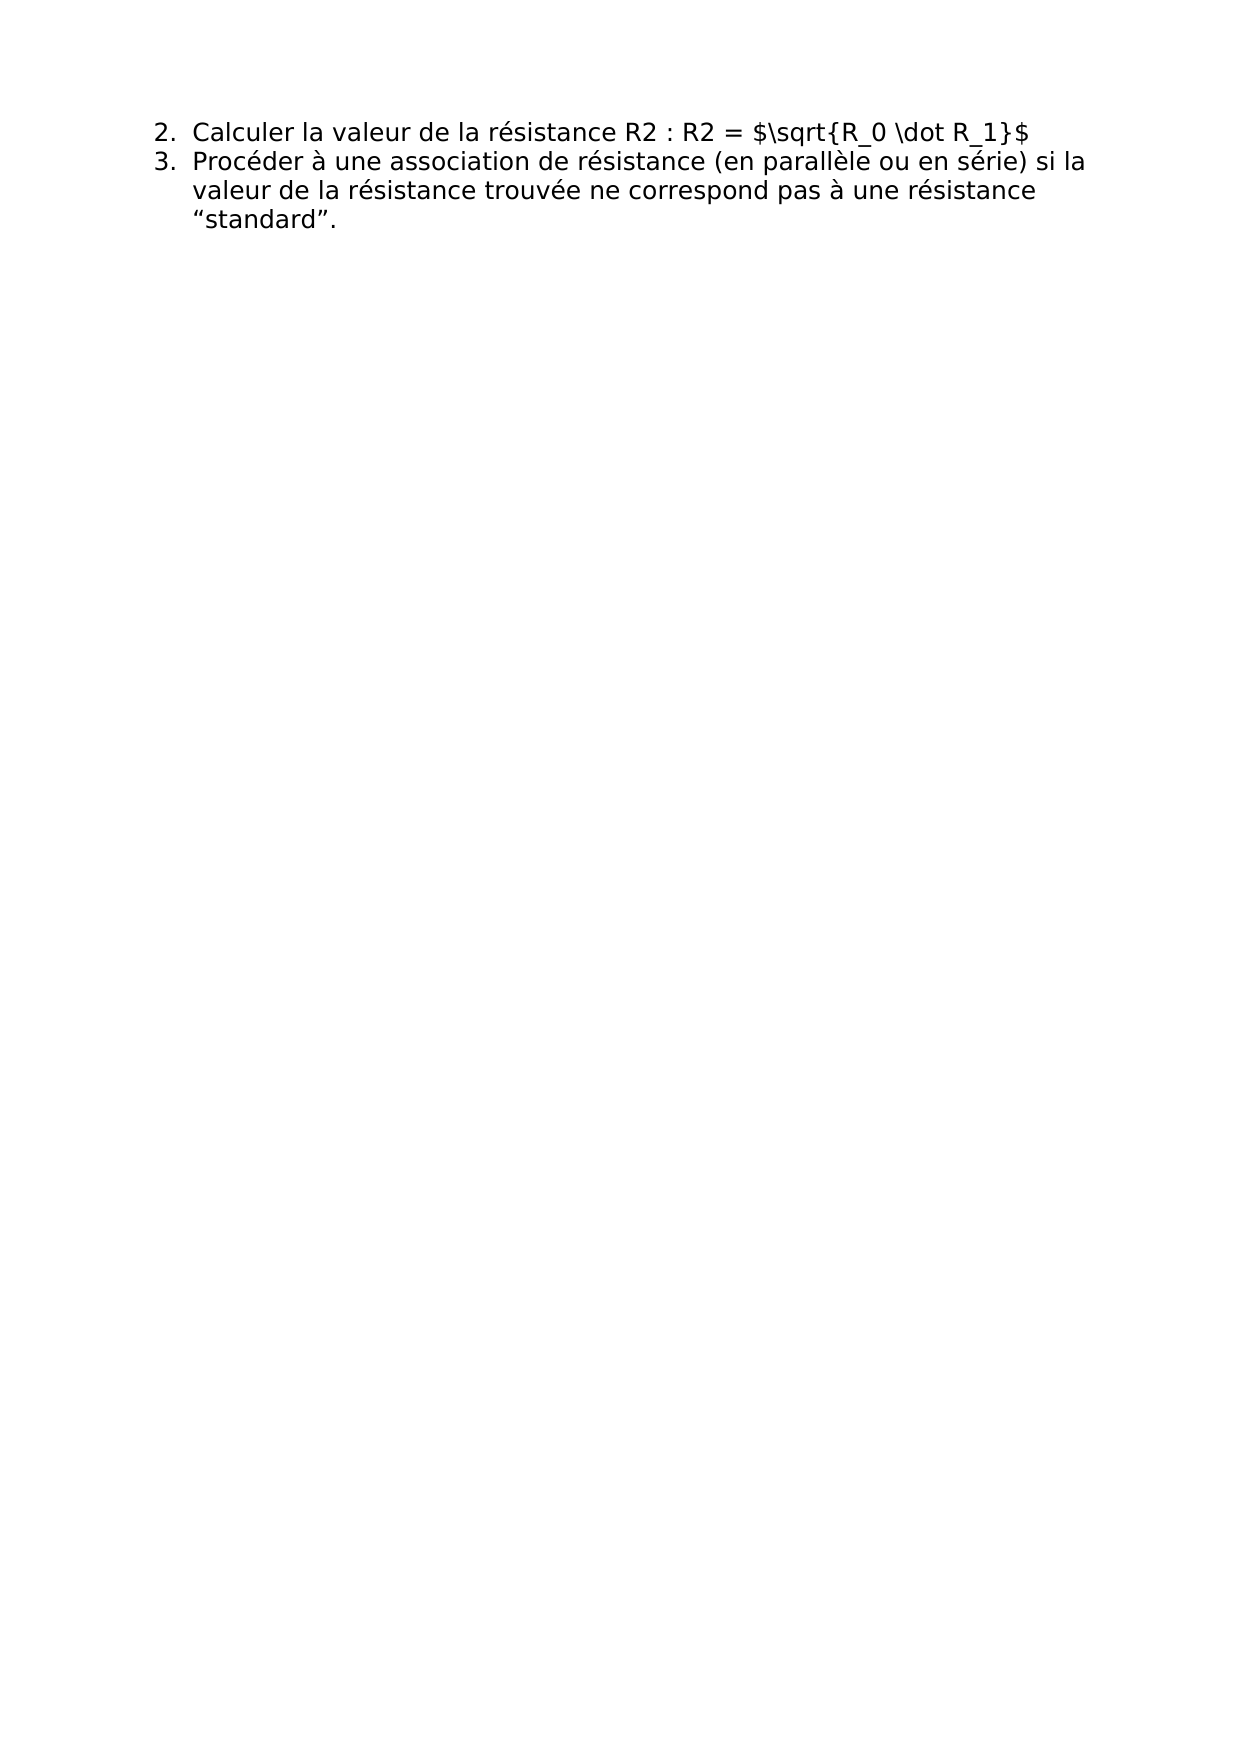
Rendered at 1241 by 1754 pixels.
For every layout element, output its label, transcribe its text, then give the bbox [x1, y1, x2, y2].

list Procéder à une association de résistance (en parallèle ou en série) si la valeur de la résistance trouvée ne correspond pas à une résistance “standard”. [177, 147, 1122, 235]
list Calculer la valeur de la résistance R2 : R2 = $\sqrt{R_0 \dot R_1}$ [177, 118, 1122, 147]
